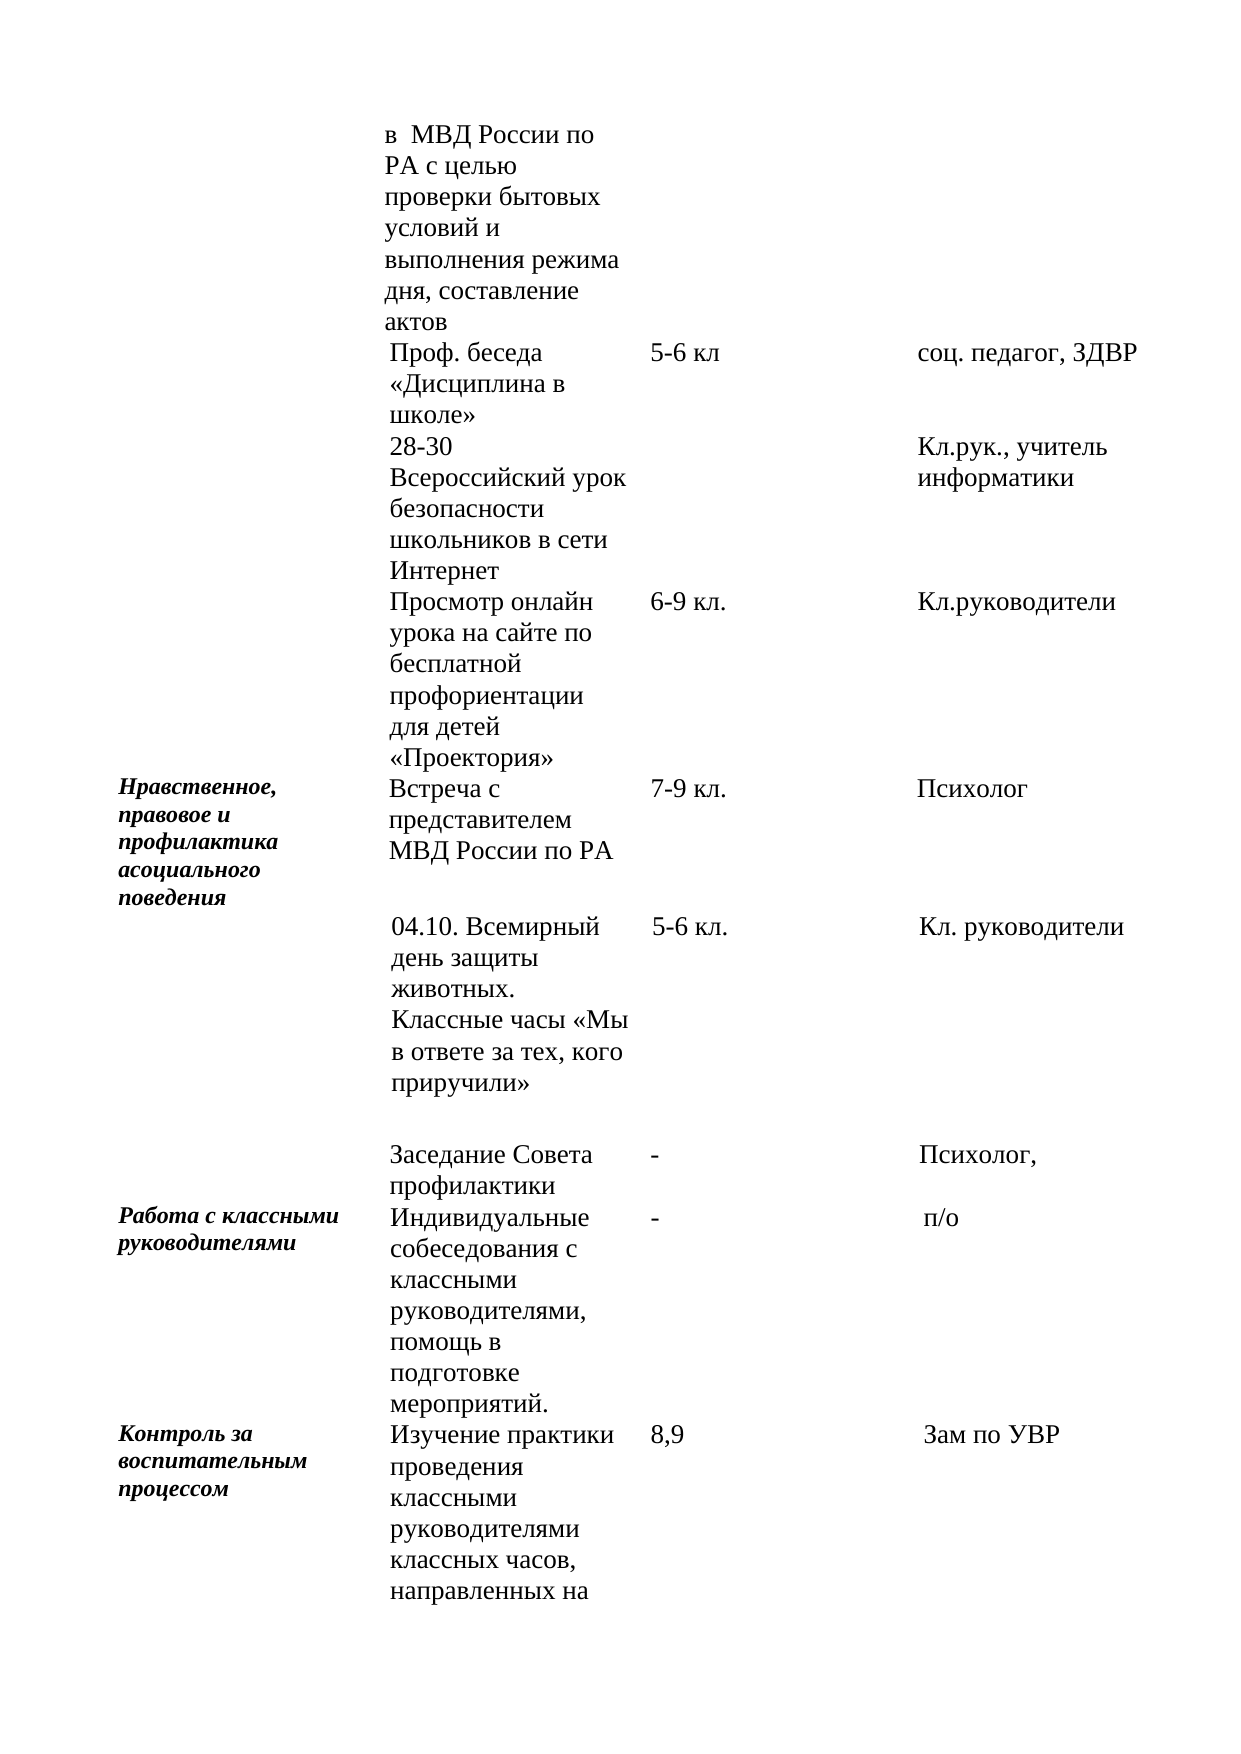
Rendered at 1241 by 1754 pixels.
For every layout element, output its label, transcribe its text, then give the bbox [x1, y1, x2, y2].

table_cell Зам по УВР [905, 1419, 1171, 1606]
table_header Психолог [905, 772, 1171, 910]
table_header [638, 118, 905, 336]
table_header - [639, 1138, 908, 1201]
table_header 5-6 кл [639, 336, 906, 429]
table_header Встреча с представителем МВД России по РА [377, 772, 639, 910]
table_header Проф. беседа «Дисциплина в школе» [378, 336, 639, 429]
table_cell Кл.рук., учитель информатики [906, 430, 1170, 585]
table_header п/о [905, 1201, 1171, 1419]
table_header Кл. руководители [908, 910, 1170, 1097]
table_header Психолог, [908, 1138, 1170, 1201]
table_header Индивидуальные собеседования с классными руководителями, помощь в подготовке мероприятий. [379, 1201, 639, 1419]
table_header 7-9 кл. [639, 772, 905, 910]
table_header [905, 118, 1171, 336]
table_header [107, 118, 373, 336]
table_header Работа с классными руководителями [107, 1201, 379, 1419]
table_header Нравственное, правовое и профилактика асоциального поведения [107, 772, 377, 910]
table_cell 6-9 кл. [639, 585, 906, 772]
table_header 5-6 кл. [641, 910, 908, 1097]
table_cell Изучение практики проведения классными руководителями классных часов, направленных на [379, 1419, 639, 1606]
table_cell Контроль за воспитательным процессом [107, 1419, 379, 1606]
table_cell Просмотр онлайн урока на сайте по бесплатной профориентации для детей «Проектория» [378, 585, 639, 772]
table_header в МВД России по РА с целью проверки бытовых условий и выполнения режима дня, составление актов [373, 118, 638, 336]
table_cell [639, 430, 906, 585]
table_cell Кл.руководители [906, 585, 1170, 772]
table_cell 28-30 Всероссийский урок безопасности школьников в сети Интернет [378, 430, 639, 585]
table_header соц. педагог, ЗДВР [906, 336, 1170, 429]
table_header Заседание Совета профилактики [378, 1138, 639, 1201]
table_header - [639, 1201, 905, 1419]
table_header 04.10. Всемирный день защиты животных. Классные часы «Мы в ответе за тех, кого приручили» [380, 910, 641, 1097]
table_cell 8,9 [639, 1419, 905, 1606]
